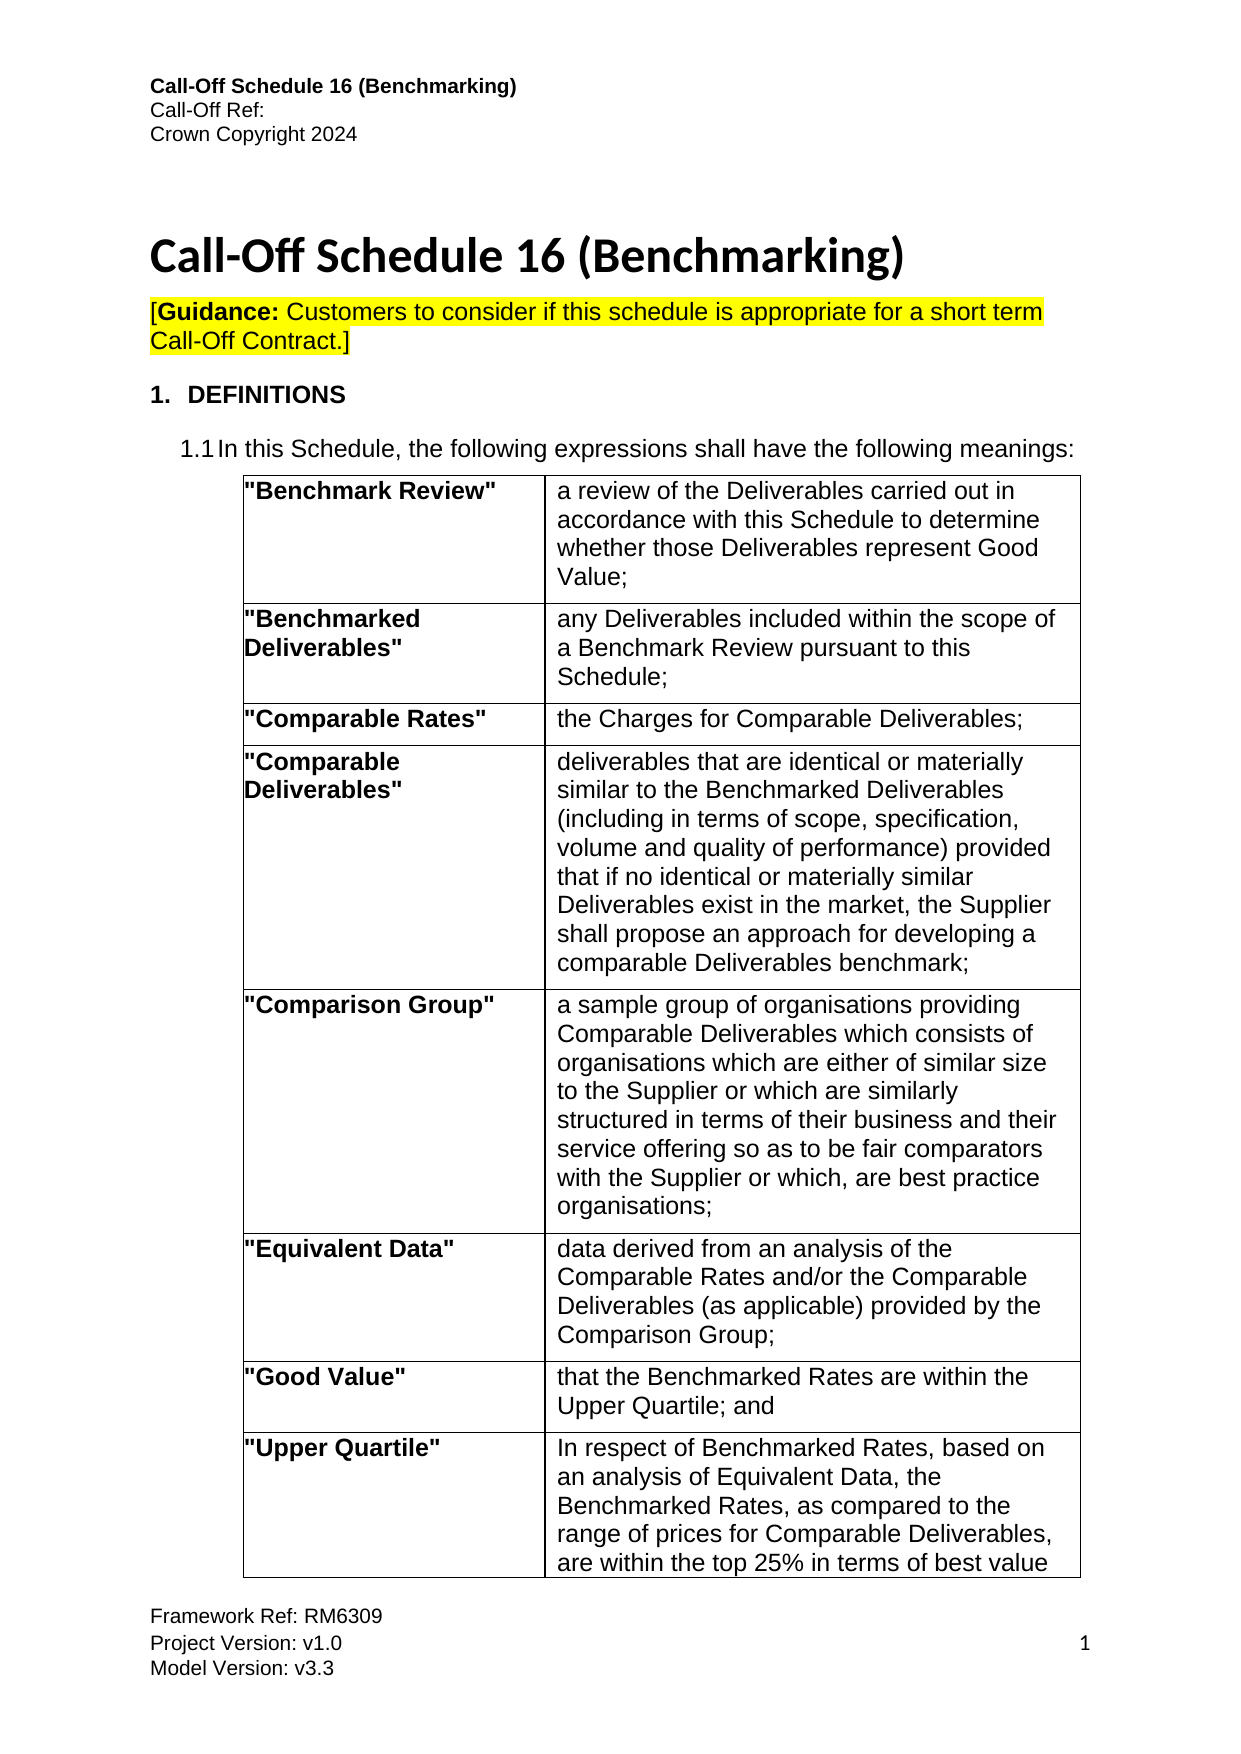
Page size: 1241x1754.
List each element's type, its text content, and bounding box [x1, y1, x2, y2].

table_cell "Comparable Rates" [244, 704, 544, 745]
table_cell that the Benchmarked Rates are within the Upper Quartile; and [546, 1362, 1080, 1432]
table_cell "Upper Quartile" [244, 1433, 544, 1577]
table_cell any Deliverables included within the scope of a Benchmark Review pursuant to this Schedule; [546, 604, 1080, 703]
table_header a review of the Deliverables carried out in accordance with this Schedule to determine whether those Deliverables represent Good Value; [546, 476, 1080, 603]
table_cell "Benchmarked Deliverables" [244, 604, 544, 703]
table_cell "Equivalent Data" [244, 1234, 544, 1361]
table_cell the Charges for Comparable Deliverables; [546, 704, 1080, 745]
table_cell "Comparable Deliverables" [244, 746, 544, 989]
table_header "Benchmark Review" [244, 476, 544, 603]
table_cell "Good Value" [244, 1362, 544, 1432]
table_cell In respect of Benchmarked Rates, based on an analysis of Equivalent Data, the Benchmarked Rates, as compared to the range of prices for Comparable Deliverables, are within the top 25% in terms of best value [546, 1433, 1080, 1577]
table_cell data derived from an analysis of the Comparable Rates and/or the Comparable Deliverables (as applicable) provided by the Comparison Group; [546, 1234, 1080, 1361]
subtitle Call-Off Schedule 16 (Benchmarking) [150, 224, 1090, 285]
table_cell deliverables that are identical or materially similar to the Benchmarked Deliverables (including in terms of scope, specification, volume and quality of performance) provided that if no identical or materially similar Deliverables exist in the market, the Supplier shall propose an approach for developing a comparable Deliverables benchmark; [546, 746, 1080, 989]
list In this Schedule, the following expressions shall have the following meanings: [179, 433, 1090, 462]
text [Guidance: Customers to consider if this schedule is appropriate for a short term Call-Off Contract.] [150, 297, 1090, 355]
table_cell "Comparison Group" [244, 990, 544, 1232]
table_cell a sample group of organisations providing Comparable Deliverables which consists of organisations which are either of similar size to the Supplier or which are similarly structured in terms of their business and their service offering so as to be fair comparators with the Supplier or which, are best practice organisations; [546, 990, 1080, 1232]
list DEFINITIONS [150, 380, 1090, 408]
